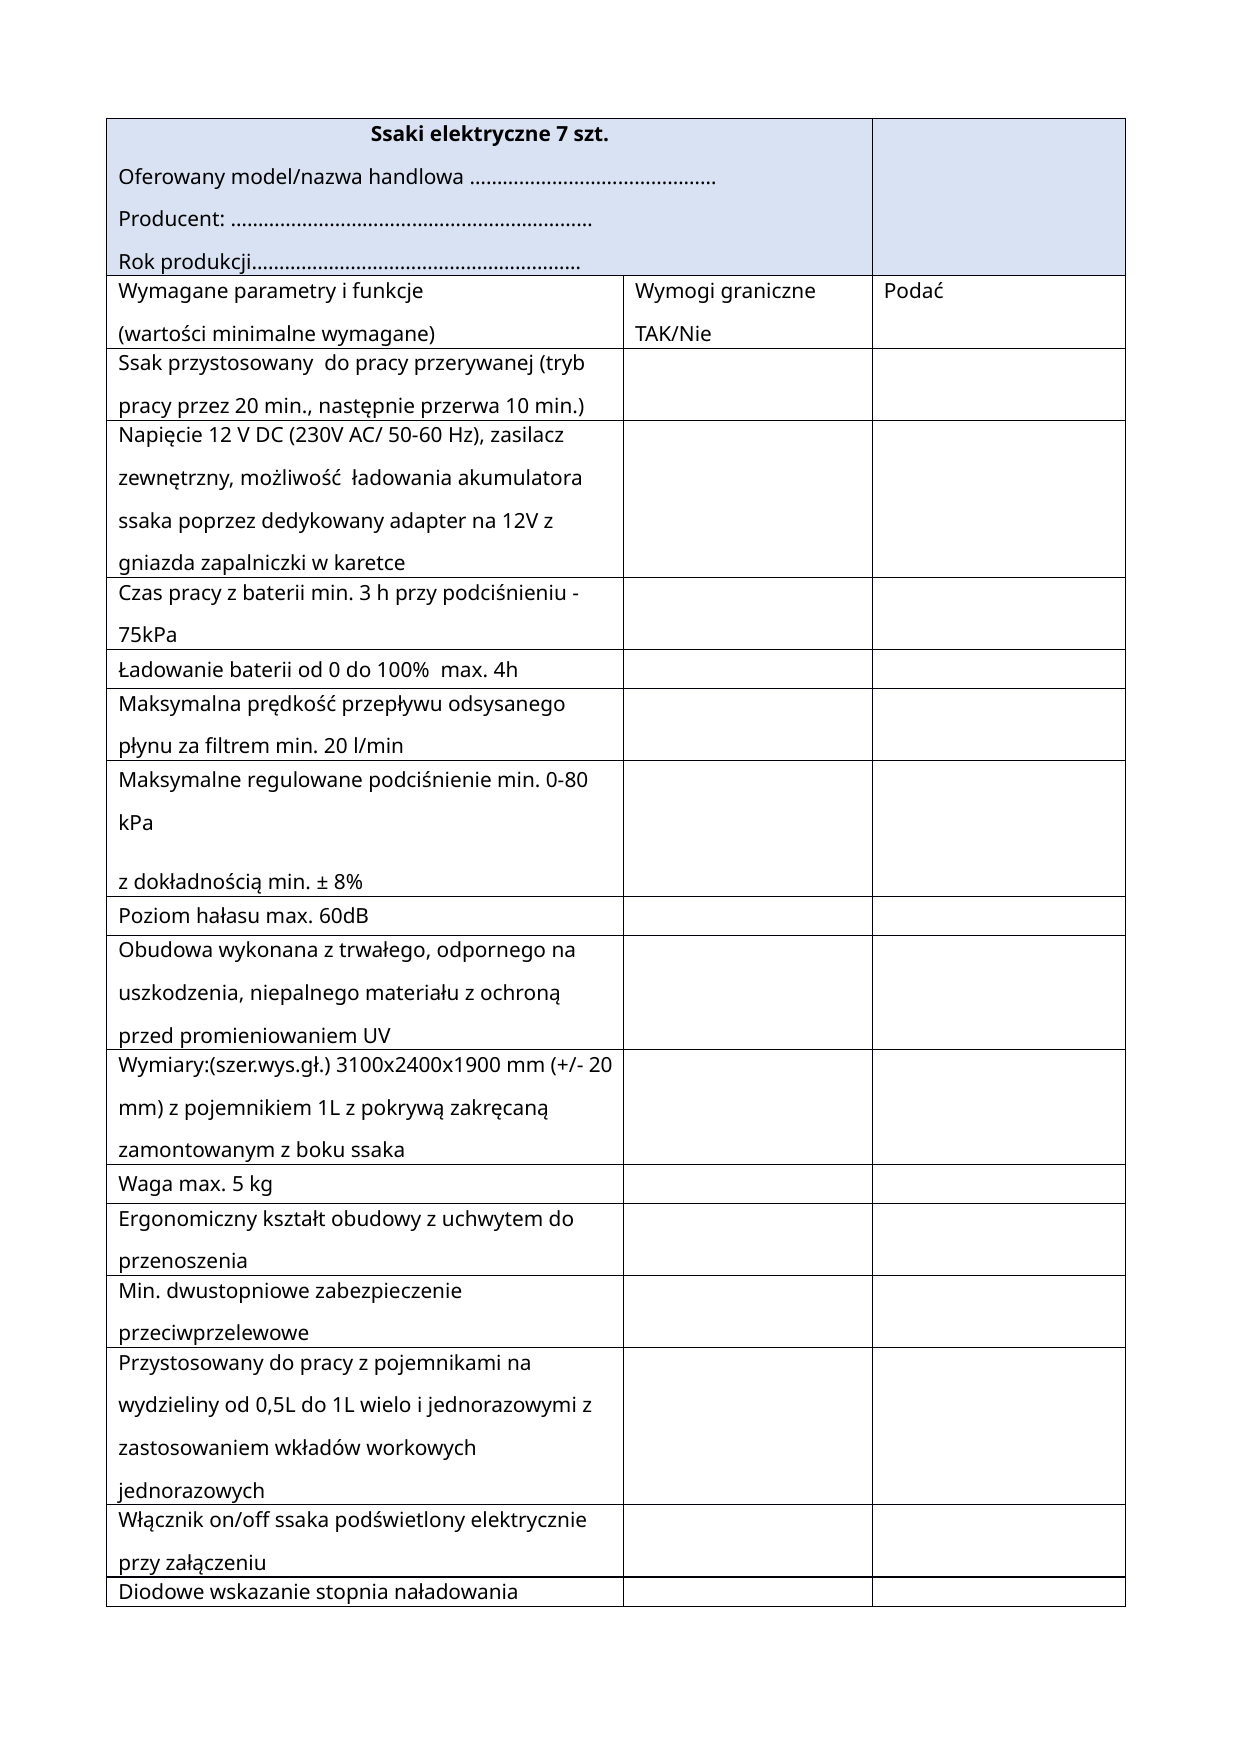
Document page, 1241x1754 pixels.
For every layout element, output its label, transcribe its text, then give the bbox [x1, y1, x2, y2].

table_cell [873, 578, 1125, 649]
table_cell [873, 897, 1125, 934]
table_cell Napięcie 12 V DC (230V AC/ 50-60 Hz), zasilacz zewnętrzny, możliwość ładowania akumulatora ssaka poprzez dedykowany adapter na 12V z gniazda zapalniczki w karetce [107, 421, 623, 577]
table_cell Maksymalna prędkość przepływu odsysanego płynu za filtrem min. 20 l/min [107, 689, 623, 760]
table_cell [624, 578, 872, 649]
table_cell [873, 761, 1125, 896]
table_cell Włącznik on/off ssaka podświetlony elektrycznie przy załączeniu [107, 1505, 623, 1576]
table_cell [624, 421, 872, 577]
table_cell Diodowe wskazanie stopnia naładowania [107, 1578, 623, 1606]
table_cell Wymagane parametry i funkcje (wartości minimalne wymagane) [107, 276, 623, 347]
table_cell [873, 1050, 1125, 1164]
table_cell [873, 349, 1125, 419]
table_cell [624, 1276, 872, 1347]
table_cell [624, 1578, 872, 1606]
table_cell [873, 689, 1125, 760]
table_cell Obudowa wykonana z trwałego, odpornego na uszkodzenia, niepalnego materiału z ochroną przed promieniowaniem UV [107, 936, 623, 1049]
table_cell [624, 1505, 872, 1576]
table_cell [873, 1348, 1125, 1504]
table_cell [624, 761, 872, 896]
table_cell Czas pracy z baterii min. 3 h przy podciśnieniu -75kPa [107, 578, 623, 649]
table_cell Maksymalne regulowane podciśnienie min. 0-80 kPa z dokładnością min. ± 8% [107, 761, 623, 896]
table_cell [873, 1578, 1125, 1606]
table_cell [624, 1165, 872, 1203]
table_cell [873, 936, 1125, 1049]
table_cell [624, 1204, 872, 1275]
table_cell [624, 689, 872, 760]
table_header [873, 119, 1125, 275]
table_cell Podać [873, 276, 1125, 347]
table_cell [873, 1505, 1125, 1576]
table_cell Wymogi graniczne TAK/Nie [624, 276, 872, 347]
table_cell Waga max. 5 kg [107, 1165, 623, 1203]
table_cell Ssak przystosowany do pracy przerywanej (tryb pracy przez 20 min., następnie przerwa 10 min.) [107, 349, 623, 419]
table_cell Ładowanie baterii od 0 do 100% max. 4h [107, 650, 623, 688]
table_cell [873, 1204, 1125, 1275]
table_cell [624, 349, 872, 419]
table_cell [873, 1276, 1125, 1347]
table_cell [873, 421, 1125, 577]
table_cell [873, 650, 1125, 688]
table_header Ssaki elektryczne 7 szt. Oferowany model/nazwa handlowa ……………………………………… Producent: ………………………………………………………… Rok produkcji…………………………………………………… [107, 119, 872, 275]
table_cell Min. dwustopniowe zabezpieczenie przeciwprzelewowe [107, 1276, 623, 1347]
table_cell [624, 1050, 872, 1164]
table_cell [624, 897, 872, 934]
table_cell Poziom hałasu max. 60dB [107, 897, 623, 934]
table_cell [873, 1165, 1125, 1203]
table_cell [624, 936, 872, 1049]
table_cell [624, 650, 872, 688]
table_cell [624, 1348, 872, 1504]
